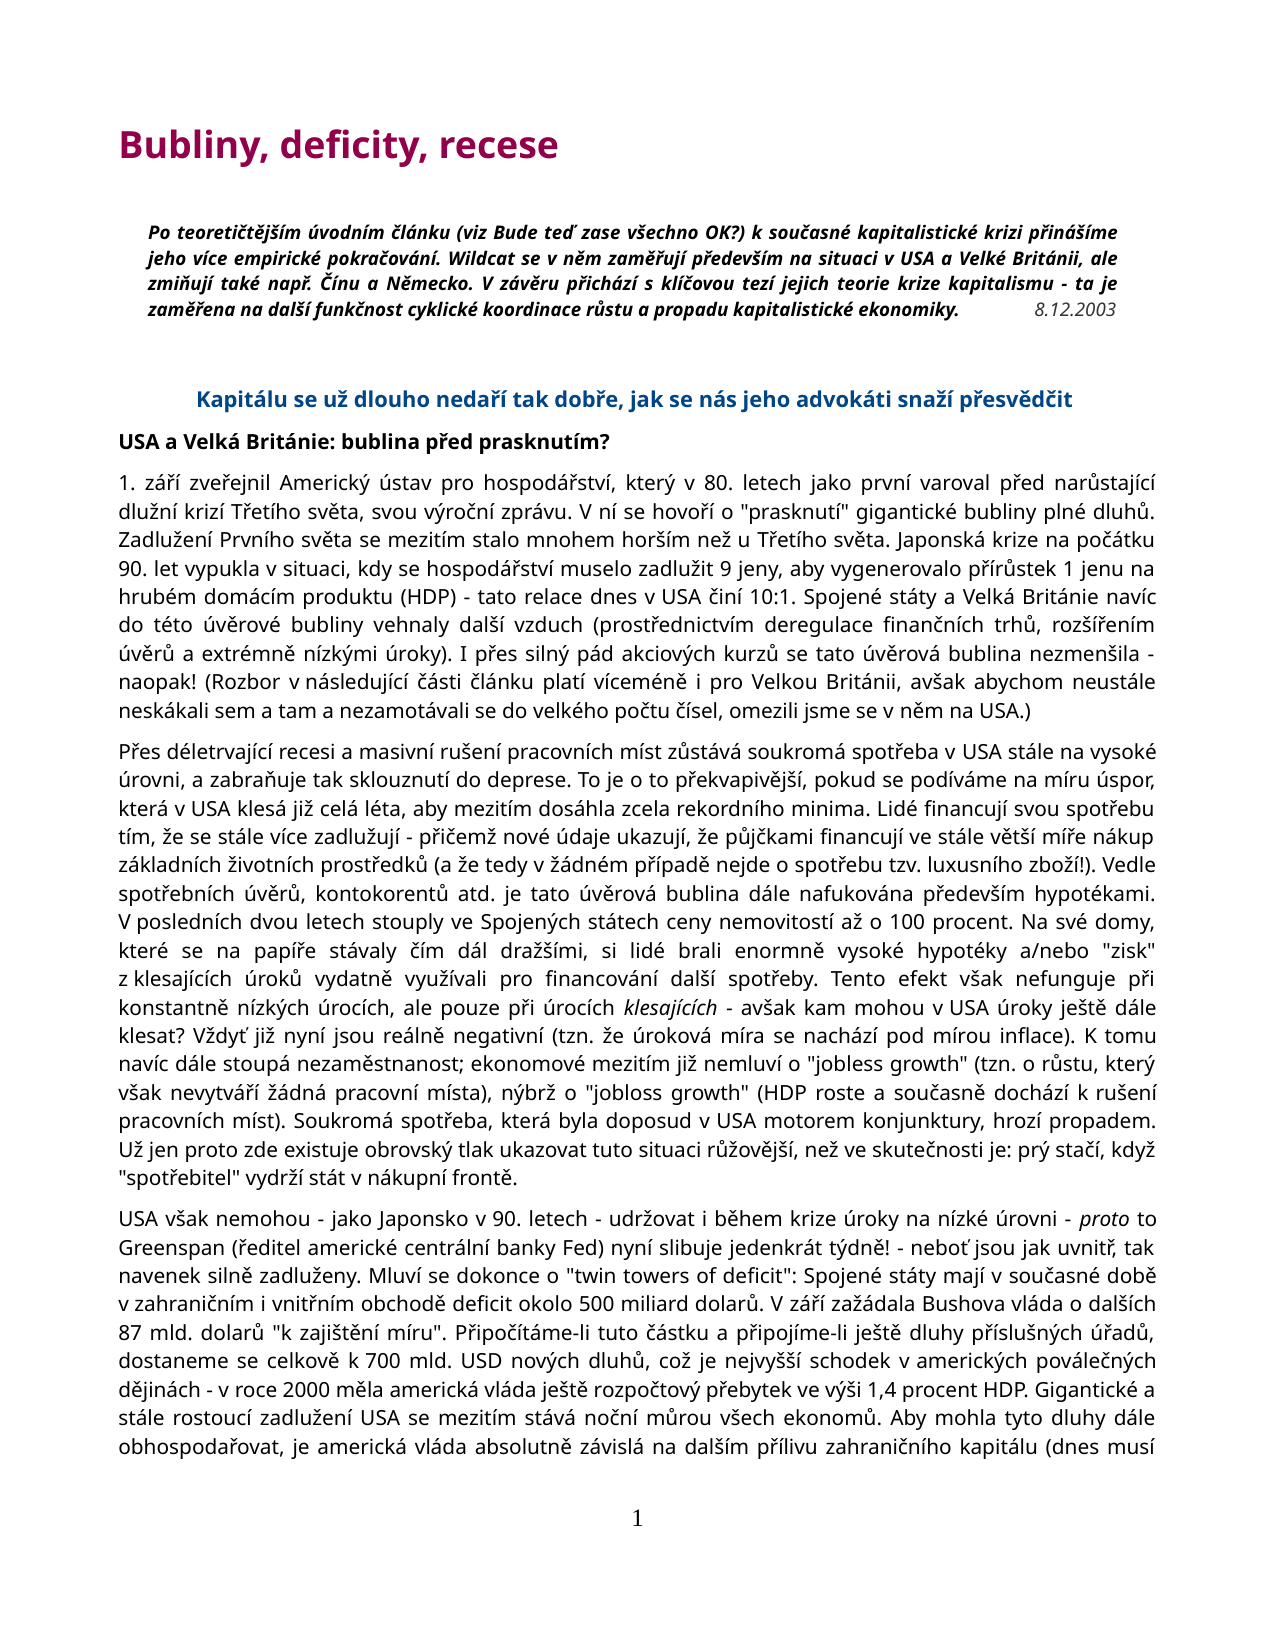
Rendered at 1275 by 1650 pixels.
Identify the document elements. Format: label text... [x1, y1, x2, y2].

text Kapitálu se už dlouho nedaří tak dobře, jak se nás jeho advokáti snaží přesvědčit [118, 381, 1157, 415]
text Po teoretičtějším úvodním článku (viz Bude teď zase všechno OK?) k současné kapitalistické krizi přinášíme jeho více empirické pokračování. Wildcat se v něm zaměřují především na situaci v USA a Velké Británii, ale zmiňují také např. Čínu a Německo. V závěru přichází s klíčovou tezí jejich teorie krize kapitalismu - ta je zaměřena na další funkčnost cyklické koordinace růstu a propadu kapitalistické ekonomiky. 8.12.2003 [148, 220, 1121, 322]
text 1. září zveřejnil Americký ústav pro hospodářství, který v 80. letech jako první varoval před narůstající dlužní krizí Třetího světa, svou výroční zprávu. V ní se hovoří o "prasknutí" gigantické bubliny plné dluhů. Zadlužení Prvního světa se mezitím stalo mnohem horším než u Třetího světa. Japonská krize na počátku 90. let vypukla v situaci, kdy se hospodářství muselo zadlužit 9 jeny, aby vygenerovalo přírůstek 1 jenu na hrubém domácím produktu (HDP) - tato relace dnes v USA činí 10:1. Spojené státy a Velká Británie navíc do této úvěrové bubliny vehnaly další vzduch (prostřednictvím deregulace finančních trhů, rozšířením úvěrů a extrémně nízkými úroky). I přes silný pád akciových kurzů se tato úvěrová bublina nezmenšila - naopak! (Rozbor v následující části článku platí víceméně i pro Velkou Británii, avšak abychom neustále neskákali sem a tam a nezamotávali se do velkého počtu čísel, omezili jsme se v něm na USA.) [118, 468, 1157, 724]
text USA však nemohou - jako Japonsko v 90. letech - udržovat i během krize úroky na nízké úrovni - proto to Greenspan (ředitel americké centrální banky Fed) nyní slibuje jedenkrát týdně! - neboť jsou jak uvnitř, tak navenek silně zadluženy. Mluví se dokonce o "twin towers of deficit": Spojené státy mají v současné době v zahraničním i vnitřním obchodě deficit okolo 500 miliard dolarů. V září zažádala Bushova vláda o dalších 87 mld. dolarů "k zajištění míru". Připočítáme-li tuto částku a připojíme-li ještě dluhy příslušných úřadů, dostaneme se celkově k 700 mld. USD nových dluhů, což je nejvyšší schodek v amerických poválečných dějinách - v roce 2000 měla americká vláda ještě rozpočtový přebytek ve výši 1,4 procent HDP. Gigantické a stále rostoucí zadlužení USA se mezitím stává noční můrou všech ekonomů. Aby mohla tyto dluhy dále obhospodařovat, je americká vláda absolutně závislá na dalším přílivu zahraničního kapitálu (dnes musí [118, 1204, 1157, 1460]
text Přes déletrvající recesi a masivní rušení pracovních míst zůstává soukromá spotřeba v USA stále na vysoké úrovni, a zabraňuje tak sklouznutí do deprese. To je o to překvapivější, pokud se podíváme na míru úspor, která v USA klesá již celá léta, aby mezitím dosáhla zcela rekordního minima. Lidé financují svou spotřebu tím, že se stále více zadlužují - přičemž nové údaje ukazují, že půjčkami financují ve stále větší míře nákup základních životních prostředků (a že tedy v žádném případě nejde o spotřebu tzv. luxusního zboží!). Vedle spotřebních úvěrů, kontokorentů atd. je tato úvěrová bublina dále nafukována především hypotékami. V posledních dvou letech stouply ve Spojených státech ceny nemovitostí až o 100 procent. Na své domy, které se na papíře stávaly čím dál dražšími, si lidé brali enormně vysoké hypotéky a/nebo "zisk" z klesajících úroků vydatně využívali pro financování další spotřeby. Tento efekt však nefunguje při konstantně nízkých úrocích, ale pouze při úrocích klesajících - avšak kam mohou v USA úroky ještě dále klesat? Vždyť již nyní jsou reálně negativní (tzn. že úroková míra se nachází pod mírou inflace). K tomu navíc dále stoupá nezaměstnanost; ekonomové mezitím již nemluví o "jobless growth" (tzn. o růstu, který však nevytváří žádná pracovní místa), nýbrž o "jobloss growth" (HDP roste a současně dochází k rušení pracovních míst). Soukromá spotřeba, která byla doposud v USA motorem konjunktury, hrozí propadem. Už jen proto zde existuje obrovský tlak ukazovat tuto situaci růžovější, než ve skutečnosti je: prý stačí, když "spotřebitel" vydrží stát v nákupní frontě. [118, 737, 1157, 1192]
text Bubliny, deficity, recese [118, 118, 1157, 169]
text USA a Velká Británie: bublina před prasknutím? [118, 427, 1157, 456]
